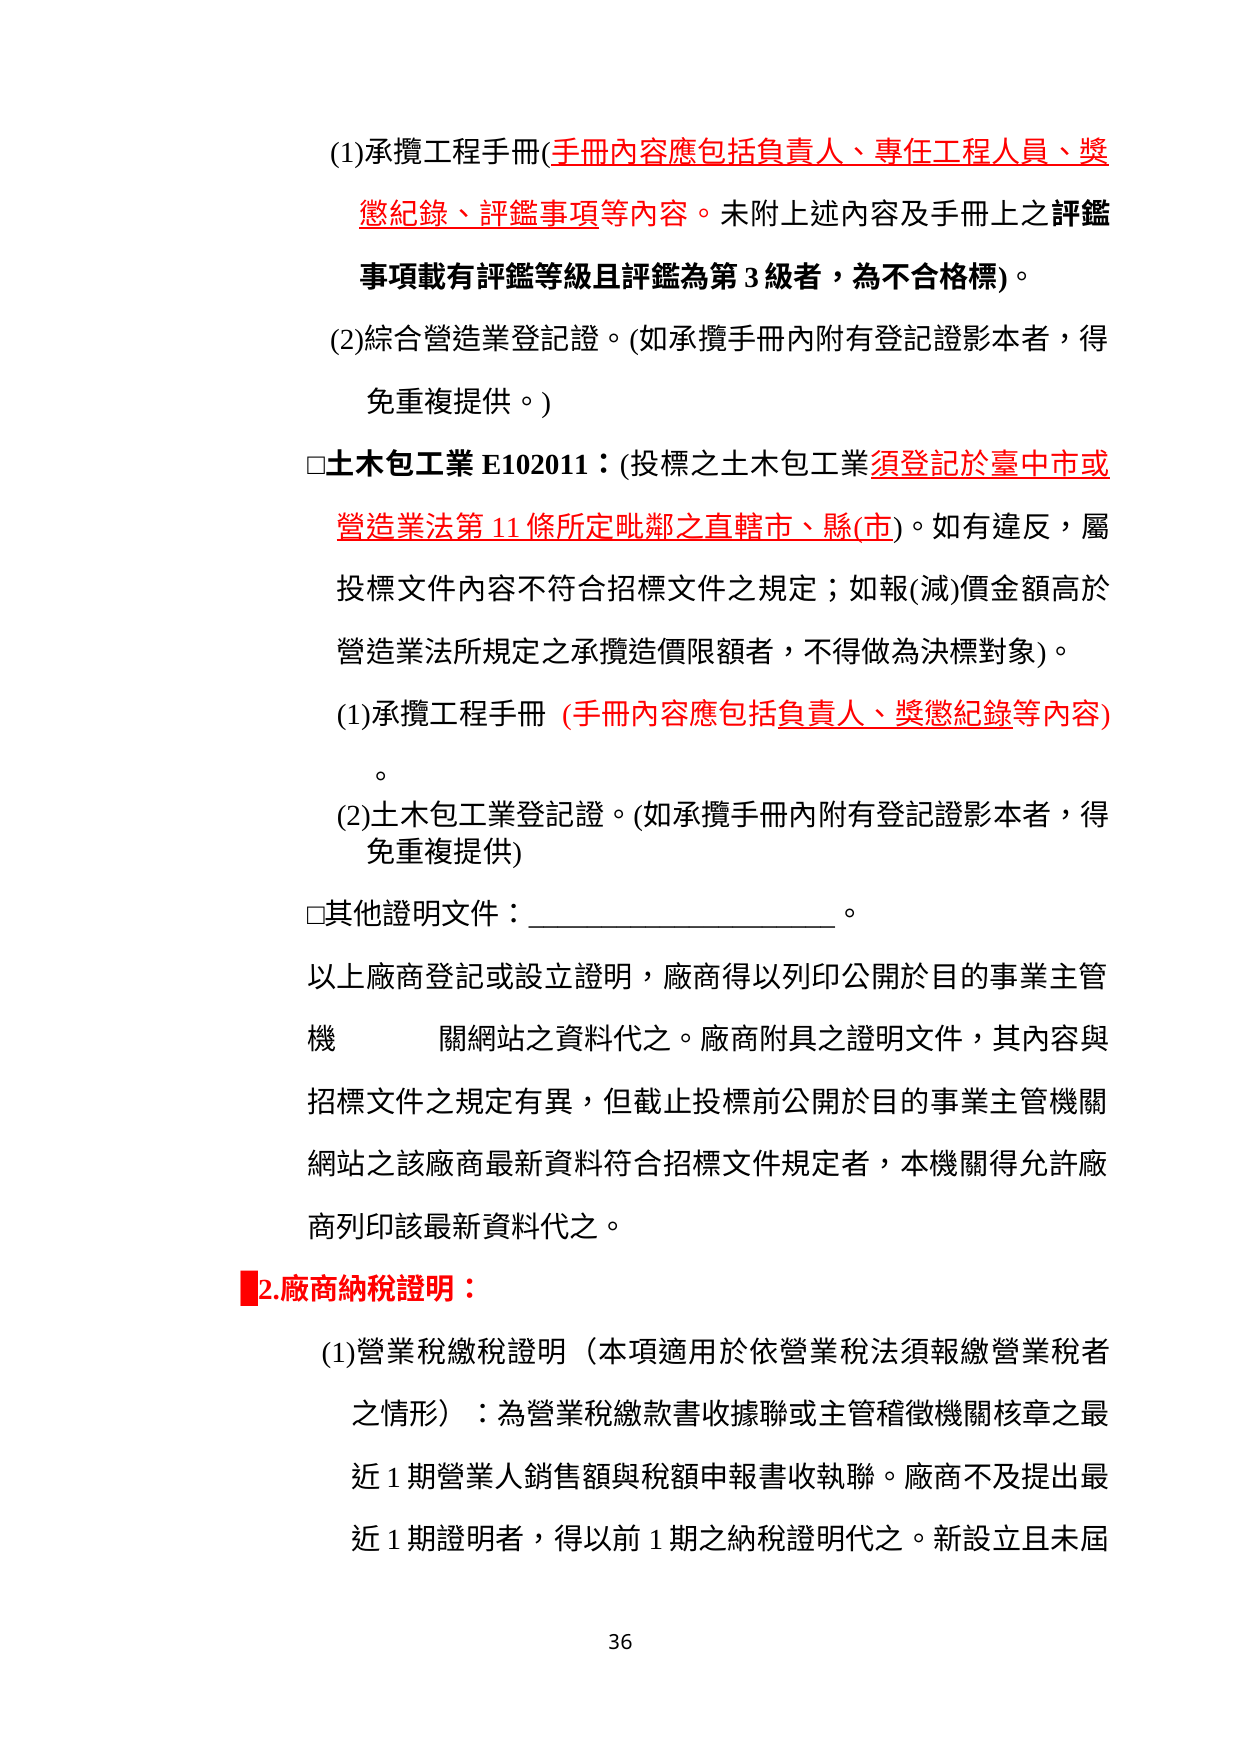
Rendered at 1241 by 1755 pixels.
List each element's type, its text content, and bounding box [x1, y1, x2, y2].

text □土木包工業E102011：(投標之土木包工業須登記於臺中市或營造業法第11條所定毗鄰之直轄市、縣(市)。如有違反，屬投標文件內容不符合招標文件之規定；如報(減)價金額高於營造業法所規定之承攬造價限額者，不得做為決標對象)。 [307, 420, 1110, 670]
text (2)土木包工業登記證。(如承攬手冊內附有登記證影本者，得免重複提供) [337, 795, 1110, 870]
text (1)承攬工程手冊(手冊內容應包括負責人、專任工程人員、獎懲紀錄、評鑑事項等內容。未附上述內容及手冊上之評鑑事項載有評鑑等級且評鑑為第3級者，為不合格標)。 [330, 108, 1110, 295]
text (1)營業稅繳稅證明（本項適用於依營業稅法須報繳營業稅者之情形）：為營業稅繳款書收據聯或主管稽徵機關核章之最近1期營業人銷售額與稅額申報書收執聯。廠商不及提出最近1期證明者，得以前1期之納稅證明代之。新設立且未屆 [321, 1308, 1110, 1558]
text (1)承攬工程手冊 (手冊內容應包括負責人、獎懲紀錄等內容) 。 [337, 670, 1110, 795]
text 以上廠商登記或設立證明，廠商得以列印公開於目的事業主管機 關網站之資料代之。廠商附具之證明文件，其內容與招標文件之規定有異，但截止投標前公開於目的事業主管機關網站之該廠商最新資料符合招標文件規定者，本機關得允許廠商列印該最新資料代之。 [307, 933, 1110, 1245]
text █2.廠商納稅證明： [189, 1245, 1110, 1308]
text (2)綜合營造業登記證。(如承攬手冊內附有登記證影本者，得免重複提供。) [330, 295, 1110, 420]
text □其他證明文件：_____________________。 [189, 870, 1110, 933]
